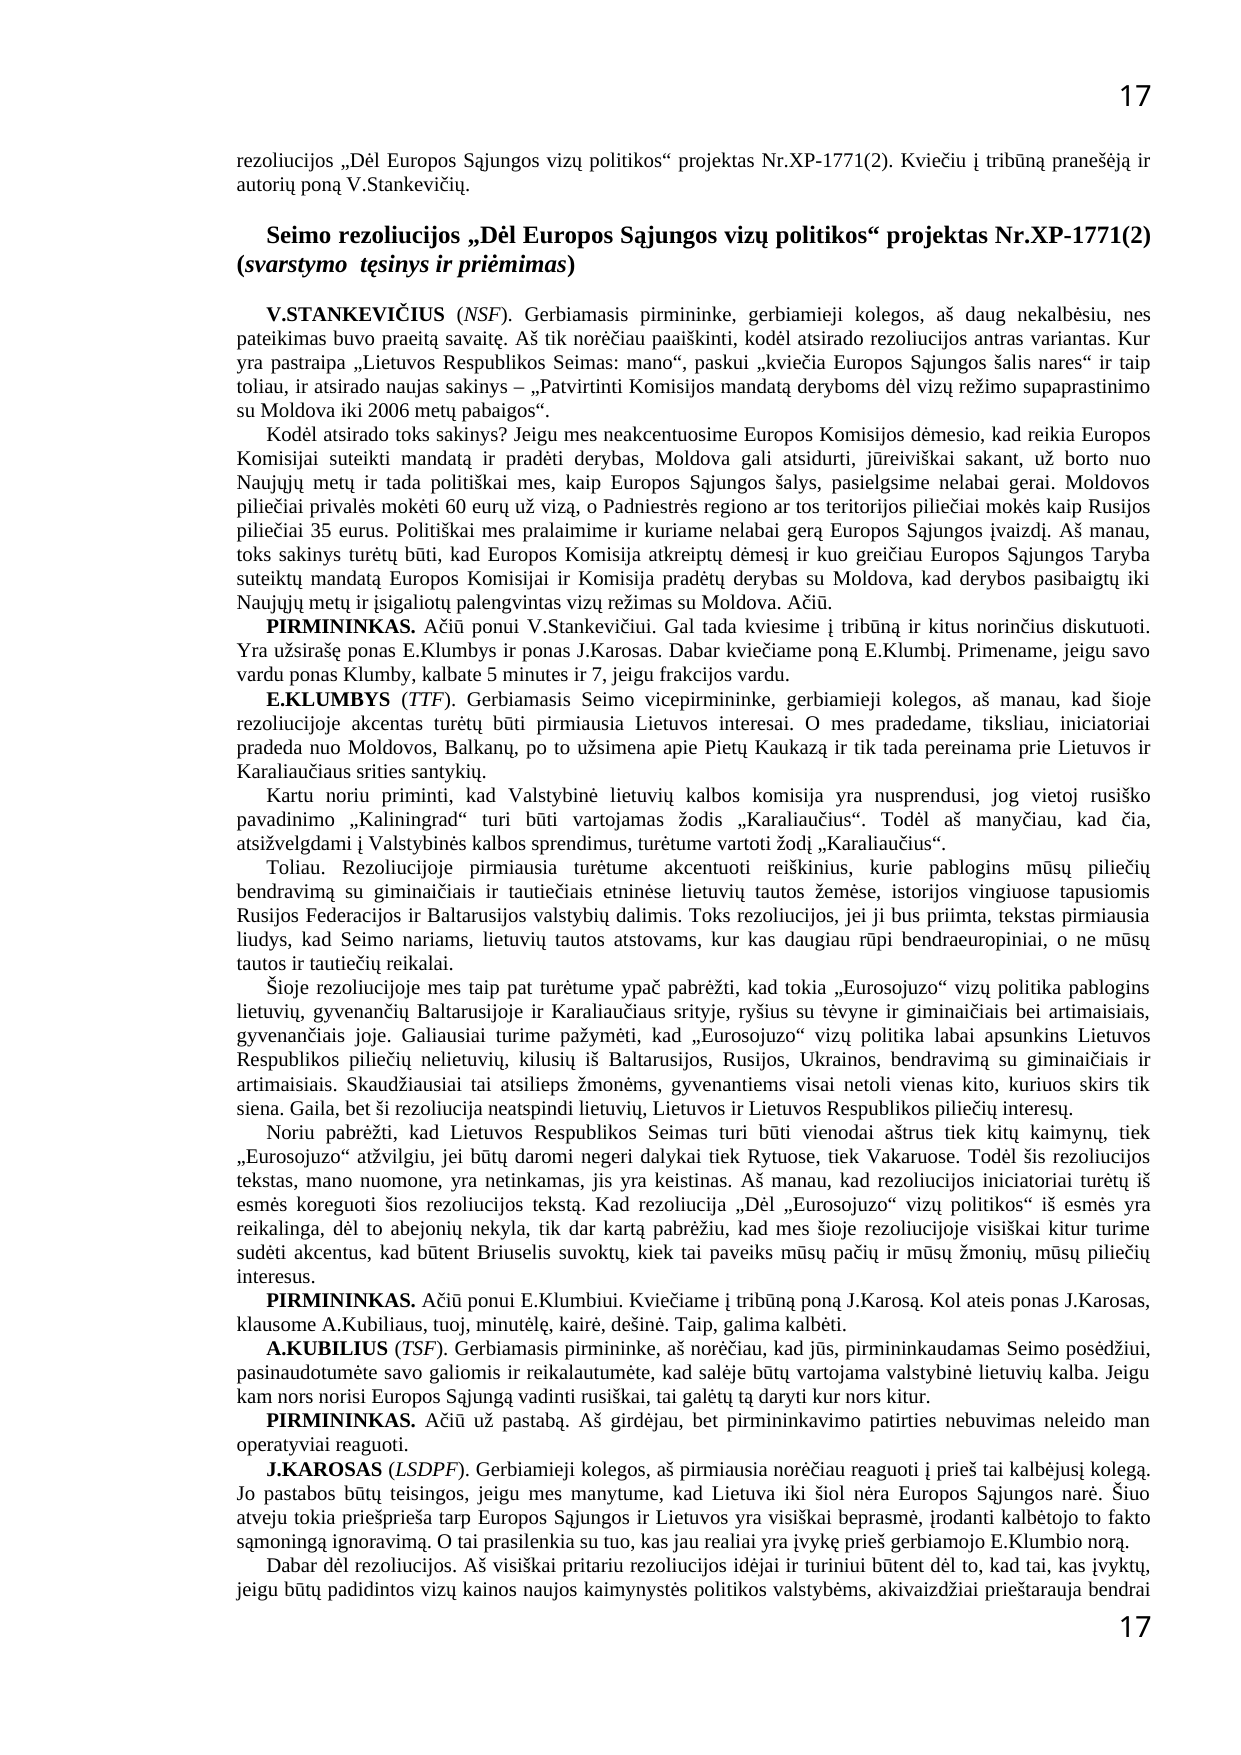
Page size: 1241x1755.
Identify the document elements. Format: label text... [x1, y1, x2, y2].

text Toliau. Rezoliucijoje pirmiausia turėtume akcentuoti reiškinius, kurie pablogins mūsų piliečių bendravimą su giminaičiais ir tautiečiais etninėse lietuvių tautos žemėse, istorijos vingiuose tapusiomis Rusijos Federacijos ir Baltarusijos valstybių dalimis. Toks rezoliucijos, jei ji bus priimta, tekstas pirmiausia liudys, kad Seimo nariams, lietuvių tautos atstovams, kur kas daugiau rūpi bendraeuropiniai, o ne mūsų tautos ir tautiečių reikalai. [236, 855, 1152, 975]
text Noriu pabrėžti, kad Lietuvos Respublikos Seimas turi būti vienodai aštrus tiek kitų kaimynų, tiek „Eurosojuzo“ atžvilgiu, jei būtų daromi negeri dalykai tiek Rytuose, tiek Vakaruose. Todėl šis rezoliucijos tekstas, mano nuomone, yra netinkamas, jis yra keistinas. Aš manau, kad rezoliucijos iniciatoriai turėtų iš esmės koreguoti šios rezoliucijos tekstą. Kad rezoliucija „Dėl „Eurosojuzo“ vizų politikos“ iš esmės yra reikalinga, dėl to abejonių nekyla, tik dar kartą pabrėžiu, kad mes šioje rezoliucijoje visiškai kitur turime sudėti akcentus, kad būtent Briuselis suvoktų, kiek tai paveiks mūsų pačių ir mūsų žmonių, mūsų piliečių interesus. [236, 1119, 1152, 1288]
text Seimo rezoliucijos „Dėl Europos Sąjungos vizų politikos“ projektas Nr.XP-1771(2) (svarstymo tęsinys ir priėmimas) [236, 220, 1152, 277]
text E.KLUMBYS (TTF). Gerbiamasis Seimo vicepirmininke, gerbiamieji kolegos, aš manau, kad šioje rezoliucijoje akcentas turėtų būti pirmiausia Lietuvos interesai. O mes pradedame, tiksliau, iniciatoriai pradeda nuo Moldovos, Balkanų, po to užsimena apie Pietų Kaukazą ir tik tada pereinama prie Lietuvos ir Karaliaučiaus srities santykių. [236, 686, 1152, 783]
text V.STANKEVIČIUS (NSF). Gerbiamasis pirmininke, gerbiamieji kolegos, aš daug nekalbėsiu, nes pateikimas buvo praeitą savaitę. Aš tik norėčiau paaiškinti, kodėl atsirado rezoliucijos antras variantas. Kur yra pastraipa „Lietuvos Respublikos Seimas: mano“, paskui „kviečia Europos Sąjungos šalis nares“ ir taip toliau, ir atsirado naujas sakinys – „Patvirtinti Komisijos mandatą deryboms dėl vizų režimo supaprastinimo su Moldova iki 2006 metų pabaigos“. [236, 301, 1152, 422]
text A.KUBILIUS (TSF). Gerbiamasis pirmininke, aš norėčiau, kad jūs, pirmininkaudamas Seimo posėdžiui, pasinaudotumėte savo galiomis ir reikalautumėte, kad salėje būtų vartojama valstybinė lietuvių kalba. Jeigu kam nors norisi Europos Sąjungą vadinti rusiškai, tai galėtų tą daryti kur nors kitur. [236, 1336, 1152, 1408]
text J.KAROSAS (LSDPF). Gerbiamieji kolegos, aš pirmiausia norėčiau reaguoti į prieš tai kalbėjusį kolegą. Jo pastabos būtų teisingos, jeigu mes manytume, kad Lietuva iki šiol nėra Europos Sąjungos narė. Šiuo atveju tokia priešprieša tarp Europos Sąjungos ir Lietuvos yra visiškai beprasmė, įrodanti kalbėtojo to fakto sąmoningą ignoravimą. O tai prasilenkia su tuo, kas jau realiai yra įvykę prieš gerbiamojo E.Klumbio norą. [236, 1456, 1152, 1553]
text Kartu noriu priminti, kad Valstybinė lietuvių kalbos komisija yra nusprendusi, jog vietoj rusiško pavadinimo „Kaliningrad“ turi būti vartojamas žodis „Karaliaučius“. Todėl aš manyčiau, kad čia, atsižvelgdami į Valstybinės kalbos sprendimus, turėtume vartoti žodį „Karaliaučius“. [236, 783, 1152, 855]
text Šioje rezoliucijoje mes taip pat turėtume ypač pabrėžti, kad tokia „Eurosojuzo“ vizų politika pablogins lietuvių, gyvenančių Baltarusijoje ir Karaliaučiaus srityje, ryšius su tėvyne ir giminaičiais bei artimaisiais, gyvenančiais joje. Galiausiai turime pažymėti, kad „Eurosojuzo“ vizų politika labai apsunkins Lietuvos Respublikos piliečių nelietuvių, kilusių iš Baltarusijos, Rusijos, Ukrainos, bendravimą su giminaičiais ir artimaisiais. Skaudžiausiai tai atsilieps žmonėms, gyvenantiems visai netoli vienas kito, kuriuos skirs tik siena. Gaila, bet ši rezoliucija neatspindi lietuvių, Lietuvos ir Lietuvos Respublikos piliečių interesų. [236, 975, 1152, 1119]
text PIRMININKAS. Ačiū už pastabą. Aš girdėjau, bet pirmininkavimo patirties nebuvimas neleido man operatyviai reaguoti. [236, 1408, 1152, 1456]
text Dabar dėl rezoliucijos. Aš visiškai pritariu rezoliucijos idėjai ir turiniui būtent dėl to, kad tai, kas įvyktų, jeigu būtų padidintos vizų kainos naujos kaimynystės politikos valstybėms, akivaizdžiai prieštarauja bendrai [236, 1553, 1152, 1601]
text Kodėl atsirado toks sakinys? Jeigu mes neakcentuosime Europos Komisijos dėmesio, kad reikia Europos Komisijai suteikti mandatą ir pradėti derybas, Moldova gali atsidurti, jūreiviškai sakant, už borto nuo Naujųjų metų ir tada politiškai mes, kaip Europos Sąjungos šalys, pasielgsime nelabai gerai. Moldovos piliečiai privalės mokėti 60 eurų už vizą, o Padniestrės regiono ar tos teritorijos piliečiai mokės kaip Rusijos piliečiai 35 eurus. Politiškai mes pralaimime ir kuriame nelabai gerą Europos Sąjungos įvaizdį. Aš manau, toks sakinys turėtų būti, kad Europos Komisija atkreiptų dėmesį ir kuo greičiau Europos Sąjungos Taryba suteiktų mandatą Europos Komisijai ir Komisija pradėtų derybas su Moldova, kad derybos pasibaigtų iki Naujųjų metų ir įsigaliotų palengvintas vizų režimas su Moldova. Ačiū. [236, 422, 1152, 614]
text PIRMININKAS. Ačiū ponui V.Stankevičiui. Gal tada kviesime į tribūną ir kitus norinčius diskutuoti. Yra užsirašę ponas E.Klumbys ir ponas J.Karosas. Dabar kviečiame poną E.Klumbį. Primename, jeigu savo vardu ponas Klumby, kalbate 5 minutes ir 7, jeigu frakcijos vardu. [236, 614, 1152, 686]
text PIRMININKAS. Ačiū ponui E.Klumbiui. Kviečiame į tribūną poną J.Karosą. Kol ateis ponas J.Karosas, klausome A.Kubiliaus, tuoj, minutėlę, kairė, dešinė. Taip, galima kalbėti. [236, 1288, 1152, 1336]
text rezoliucijos „Dėl Europos Sąjungos vizų politikos“ projektas Nr.XP-1771(2). Kviečiu į tribūną pranešėją ir autorių poną V.Stankevičių. [236, 148, 1152, 196]
